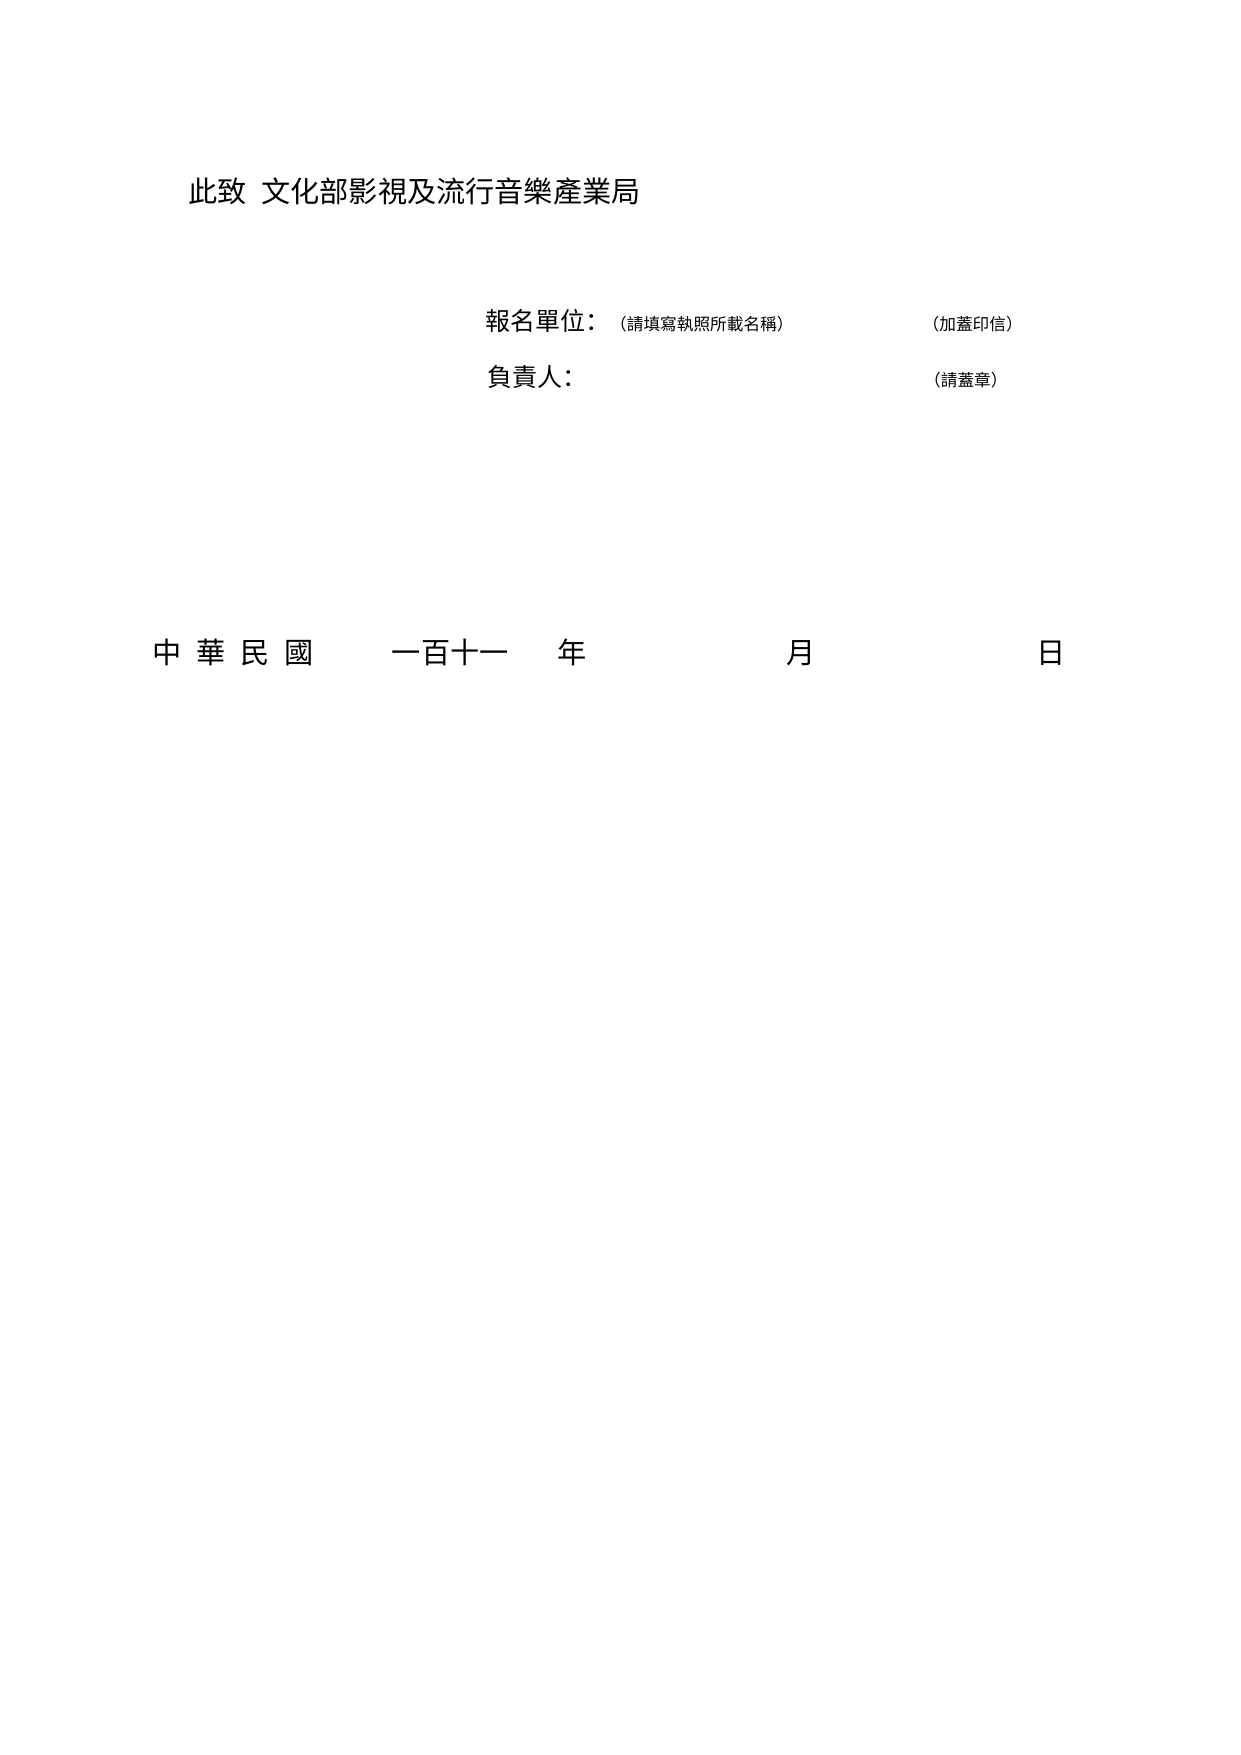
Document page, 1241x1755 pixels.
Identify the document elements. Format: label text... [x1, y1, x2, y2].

text 負責人： （請蓋章） [487, 357, 1137, 394]
text 此致 文化部影視及流行音樂產業局 [188, 168, 1137, 211]
text 報名單位：（請填寫執照所載名稱） （加蓋印信） [485, 301, 1137, 337]
text 中 華 民 國 一百十一 年 月 日 [81, 630, 1137, 672]
